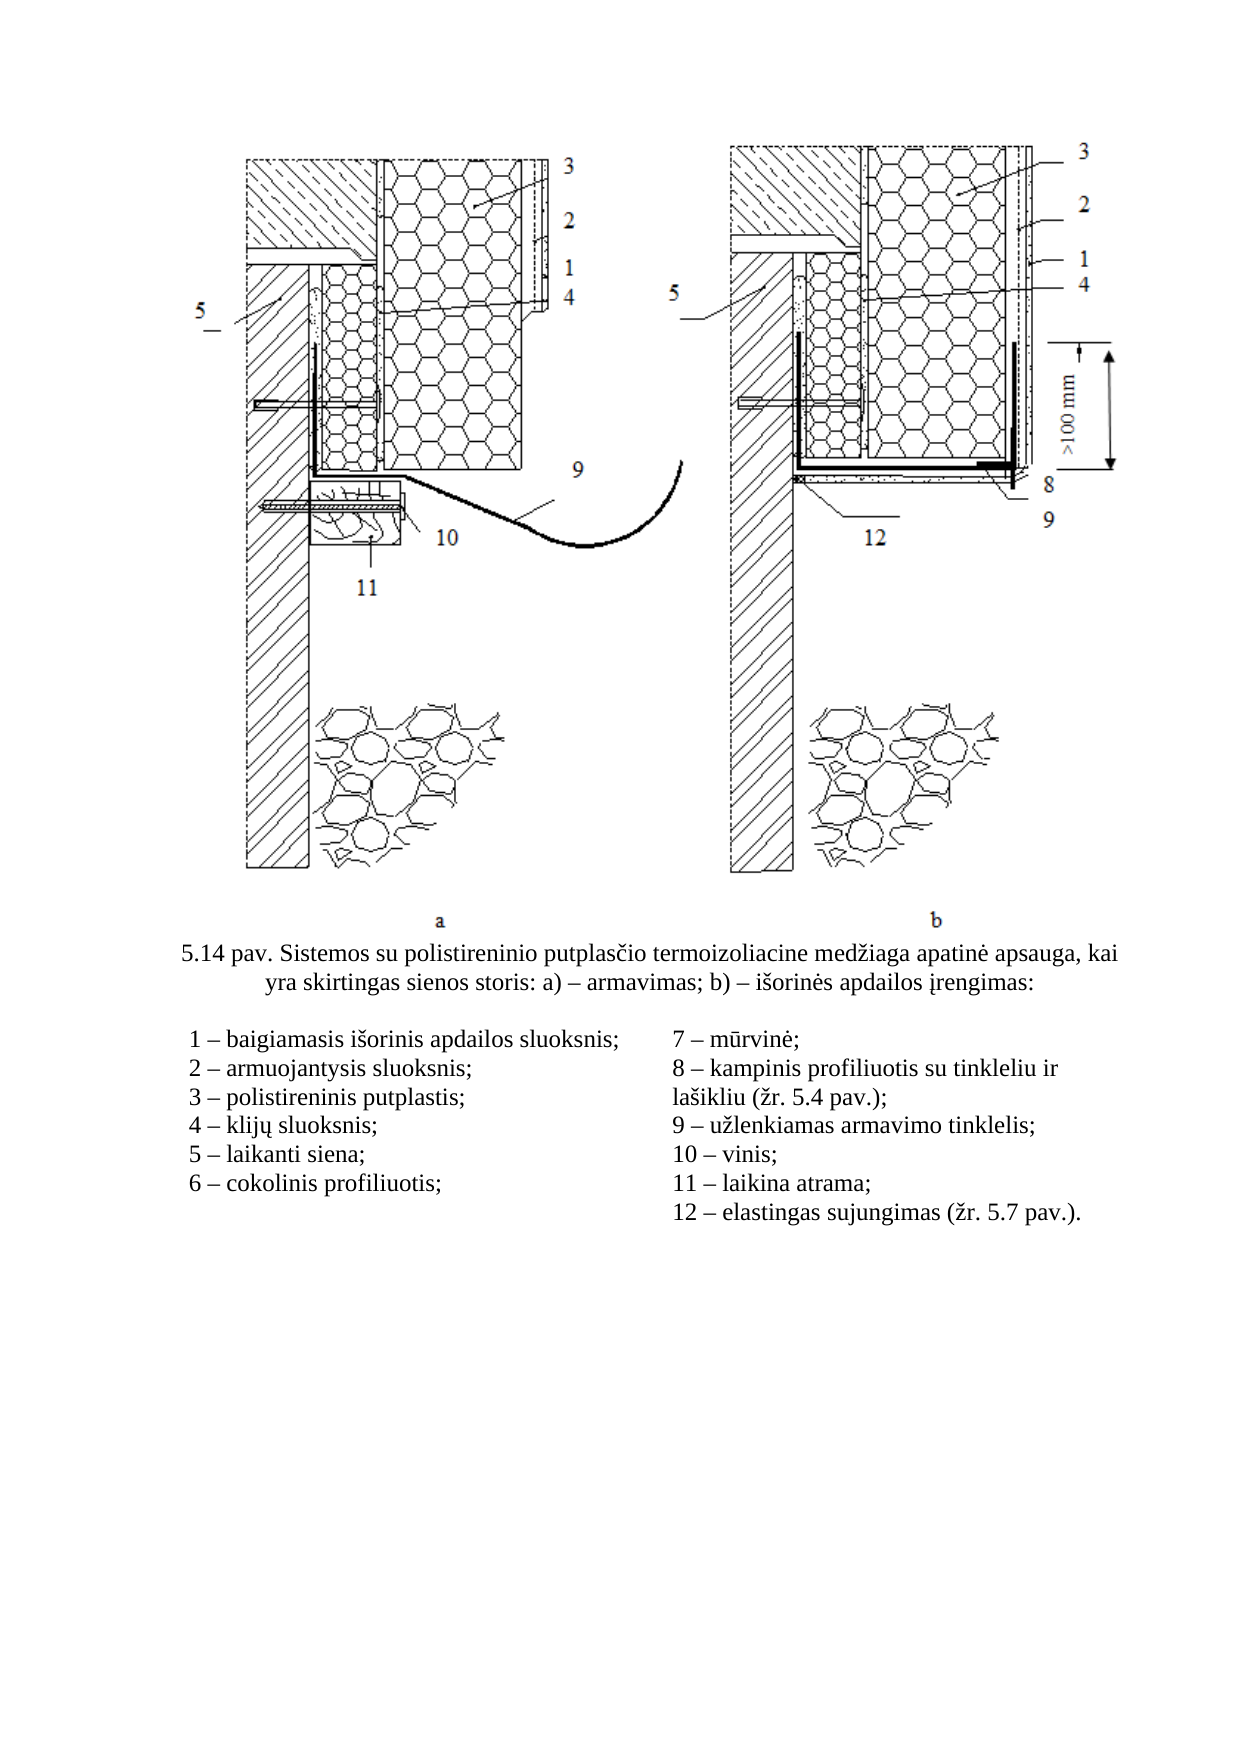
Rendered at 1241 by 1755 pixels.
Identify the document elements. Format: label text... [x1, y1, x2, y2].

text 5.14 pav. Sistemos su polistireninio putplasčio termoizoliacine medžiaga apatinė apsauga, kai yra skirtingas sienos storis: a) – armavimas; b) – išorinės apdailos įrengimas: [177, 938, 1122, 995]
table_header 7 – mūrvinė; 8 – kampinis profiliuotis su tinkleliu ir lašikliu (žr. 5.4 pav.); 9 – užlenkiamas armavimo tinklelis; 10 – vinis; 11 – laikina atrama; 12 – elastingas sujungimas (žr. 5.7 pav.). [661, 1024, 1144, 1225]
table_header 1 – baigiamasis išorinis apdailos sluoksnis; 2 – armuojantysis sluoksnis; 3 – polistireninis putplastis; 4 – klijų sluoksnis; 5 – laikanti siena; 6 – cokolinis profiliuotis; [177, 1024, 661, 1225]
